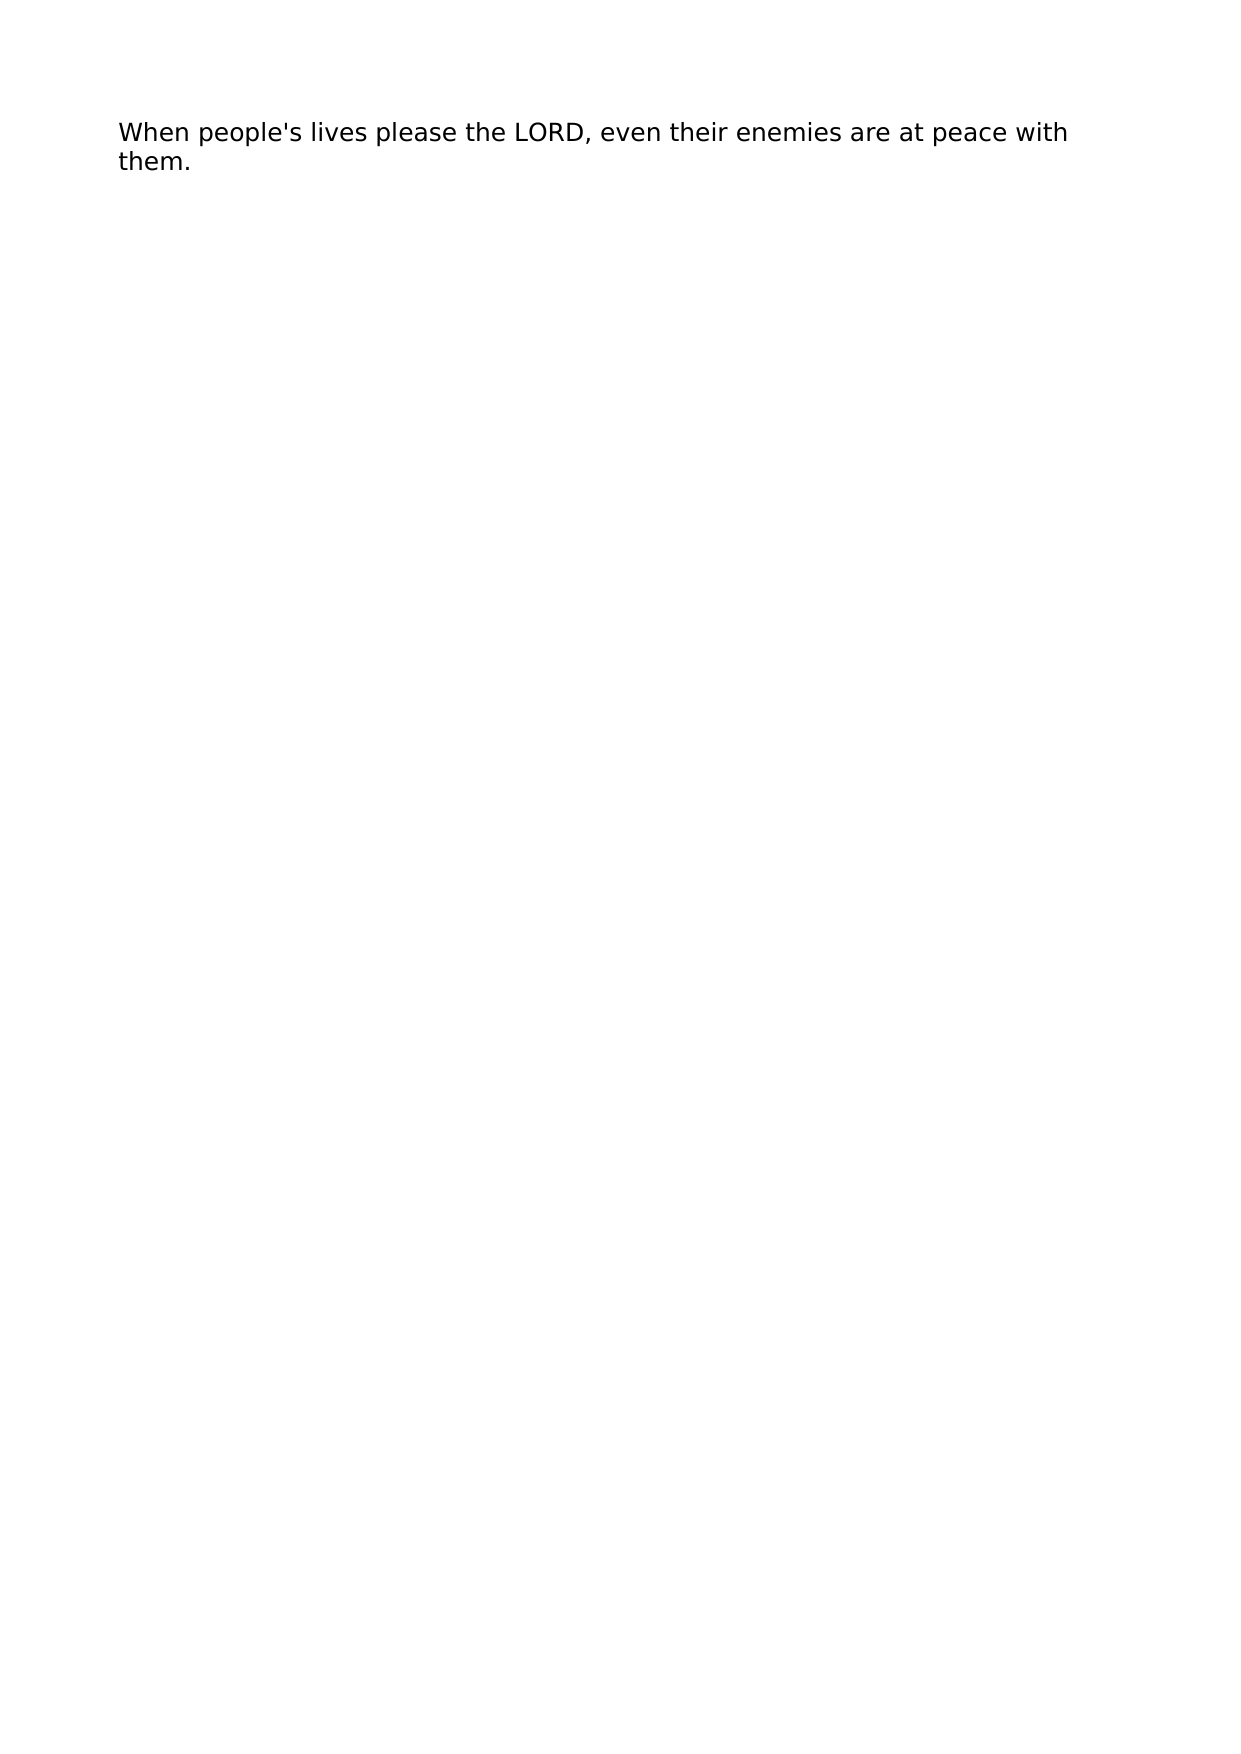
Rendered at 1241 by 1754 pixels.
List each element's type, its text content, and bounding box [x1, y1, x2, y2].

text When people's lives please the LORD, even their enemies are at peace with them. [118, 118, 1122, 176]
